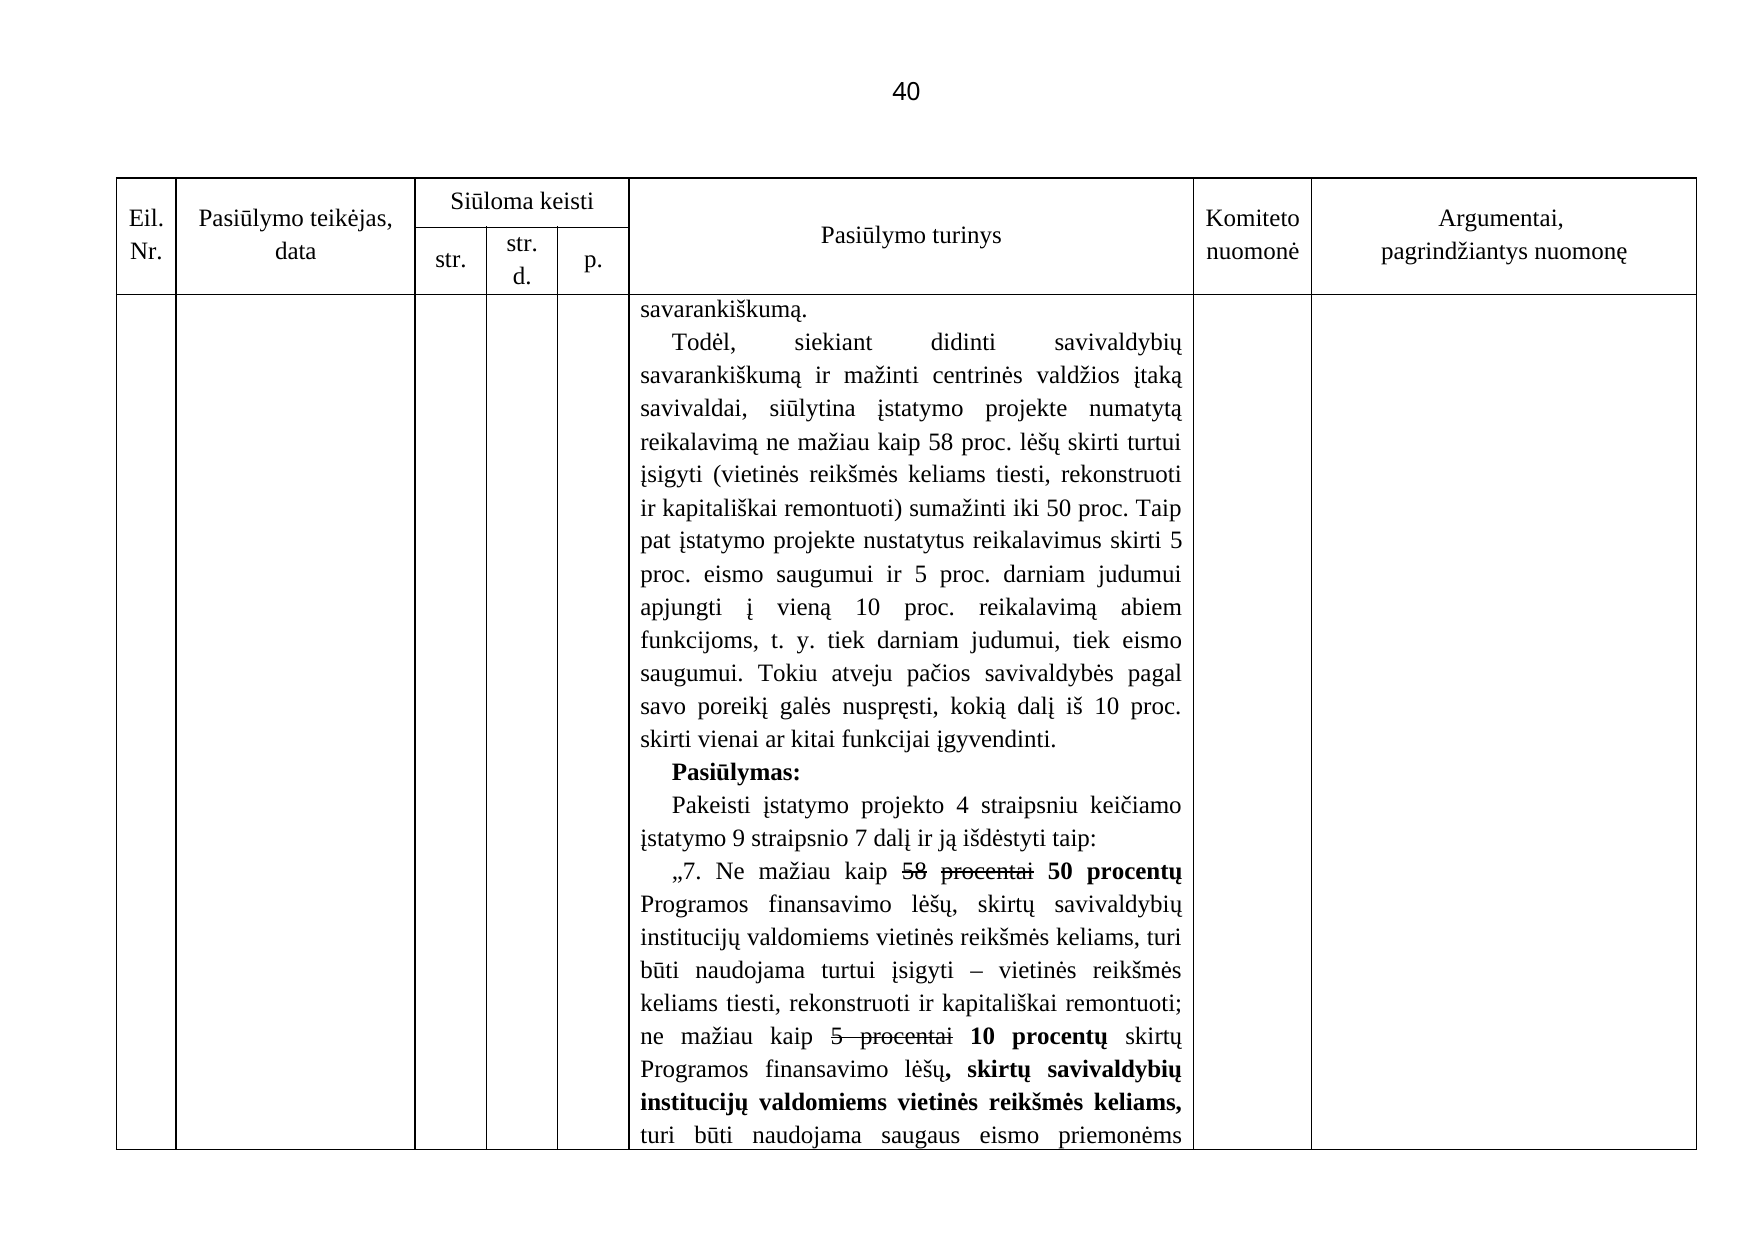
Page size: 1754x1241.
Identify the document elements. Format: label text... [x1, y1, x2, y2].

table_header Komiteto nuomonė [1194, 179, 1311, 294]
table_cell [558, 295, 628, 1149]
table_header Eil. Nr. [117, 179, 175, 294]
table_cell str. d. [487, 228, 557, 294]
table_cell p. [558, 228, 628, 294]
table_header Pasiūlymo teikėjas, data [177, 179, 414, 294]
table_cell [177, 295, 414, 1149]
table_cell [1194, 295, 1311, 1149]
table_cell [117, 295, 175, 1149]
table_header Pasiūlymo turinys [630, 179, 1193, 294]
table_header Siūloma keisti [416, 179, 628, 226]
table_cell savarankiškumą. Todėl, siekiant didinti savivaldybių savarankiškumą ir mažinti centrinės valdžios įtaką savivaldai, siūlytina įstatymo projekte numatytą reikalavimą ne mažiau kaip 58 proc. lėšų skirti turtui įsigyti (vietinės reikšmės keliams tiesti, rekonstruoti ir kapitališkai remontuoti) sumažinti iki 50 proc. Taip pat įstatymo projekte nustatytus reikalavimus skirti 5 proc. eismo saugumui ir 5 proc. darniam judumui apjungti į vieną 10 proc. reikalavimą abiem funkcijoms, t. y. tiek darniam judumui, tiek eismo saugumui. Tokiu atveju pačios savivaldybės pagal savo poreikį galės nuspręsti, kokią dalį iš 10 proc. skirti vienai ar kitai funkcijai įgyvendinti. Pasiūlymas: Pakeisti įstatymo projekto 4 straipsniu keičiamo įstatymo 9 straipsnio 7 dalį ir ją išdėstyti taip: „7. Ne mažiau kaip 58 procentai 50 procentų Programos finansavimo lėšų, skirtų savivaldybių institucijų valdomiems vietinės reikšmės keliams, turi būti naudojama turtui įsigyti – vietinės reikšmės keliams tiesti, rekonstruoti ir kapitališkai remontuoti; ne mažiau kaip 5 procentai 10 procentų skirtų Programos finansavimo lėšų, skirtų savivaldybių institucijų valdomiems vietinės reikšmės keliams, turi būti naudojama saugaus eismo priemonėms [630, 295, 1193, 1149]
table_header Argumentai, pagrindžiantys nuomonę [1312, 179, 1696, 294]
table_cell [487, 295, 557, 1149]
table_cell [416, 295, 486, 1149]
table_cell str. [416, 228, 486, 294]
table_cell [1312, 295, 1696, 1149]
